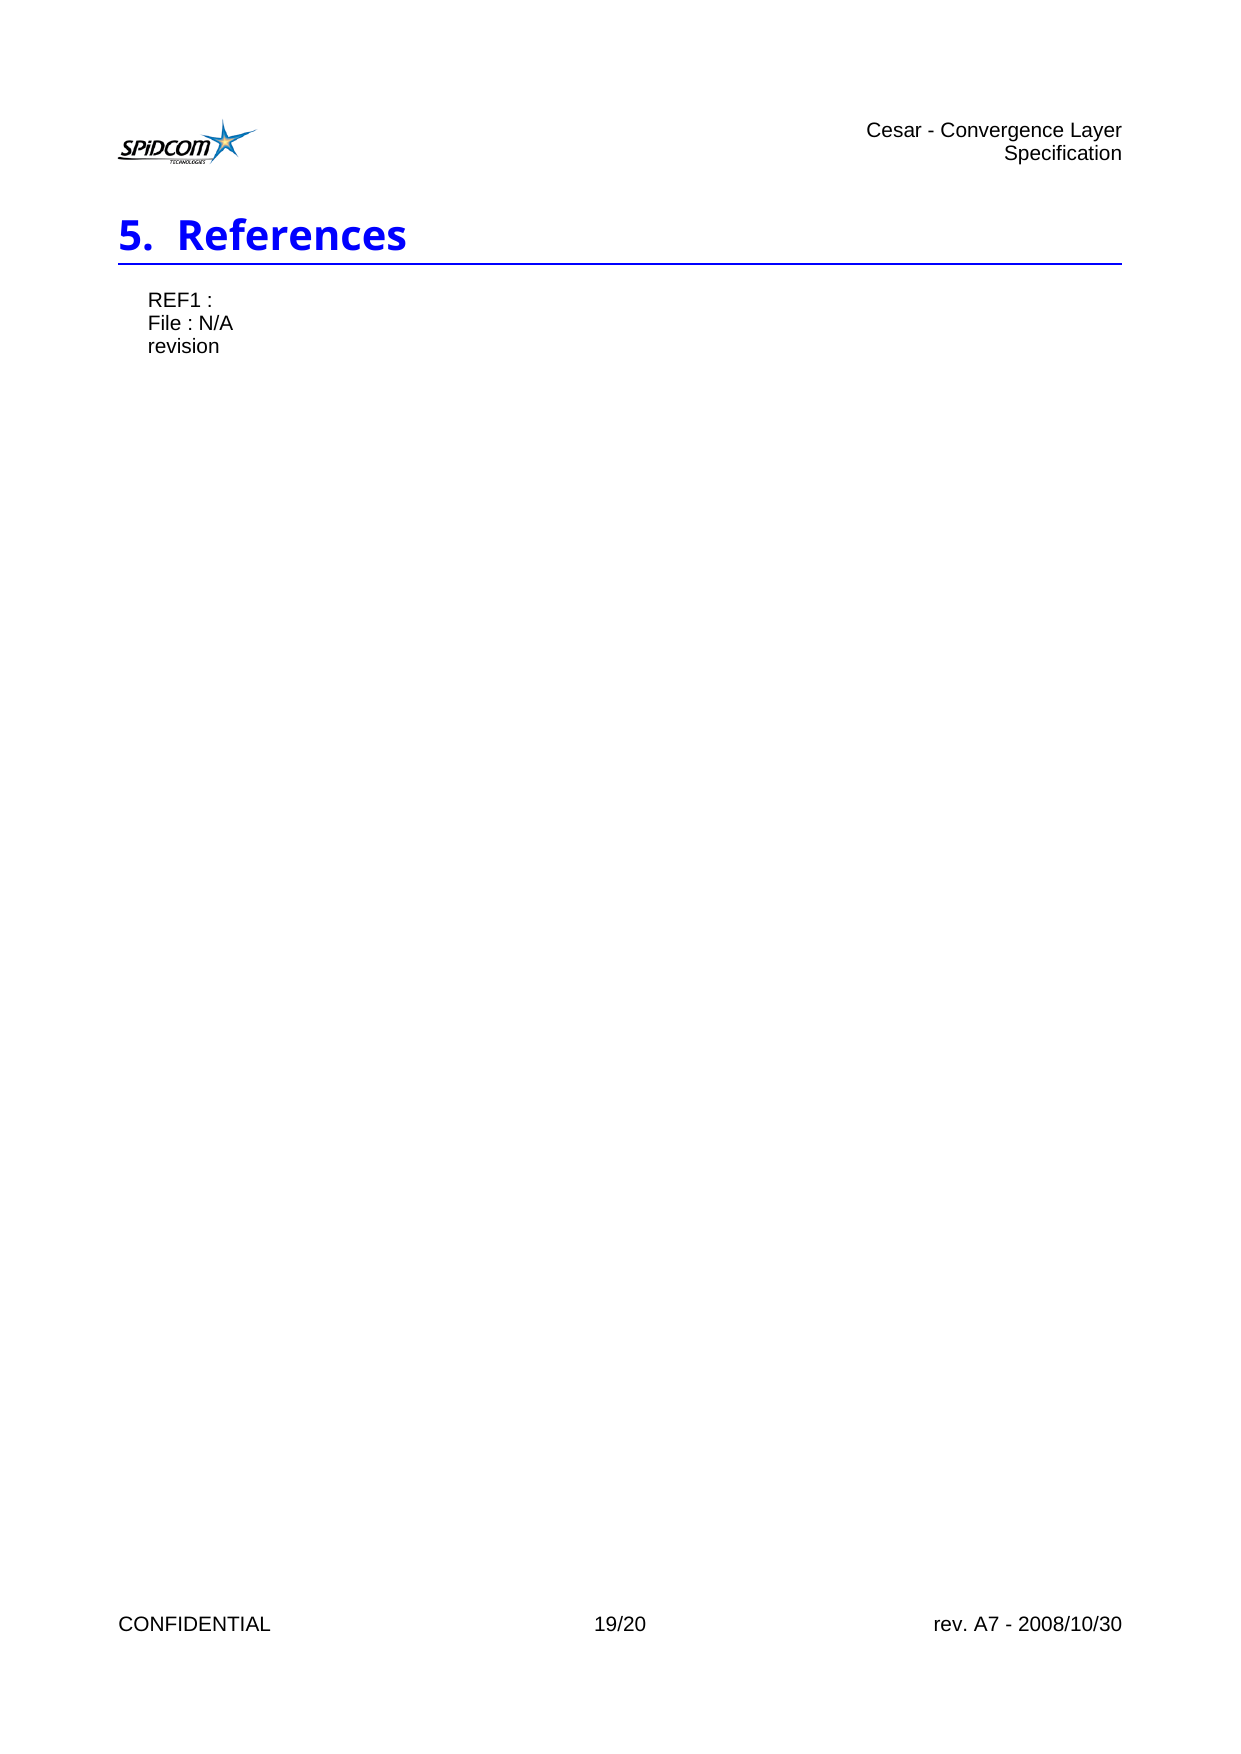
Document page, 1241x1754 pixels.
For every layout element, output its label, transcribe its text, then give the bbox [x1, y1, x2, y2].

subtitle References [118, 206, 1122, 263]
text revision [148, 335, 1122, 358]
picture [117, 118, 258, 165]
text REF1 : [148, 288, 1122, 312]
text File : N/A [148, 312, 1122, 335]
